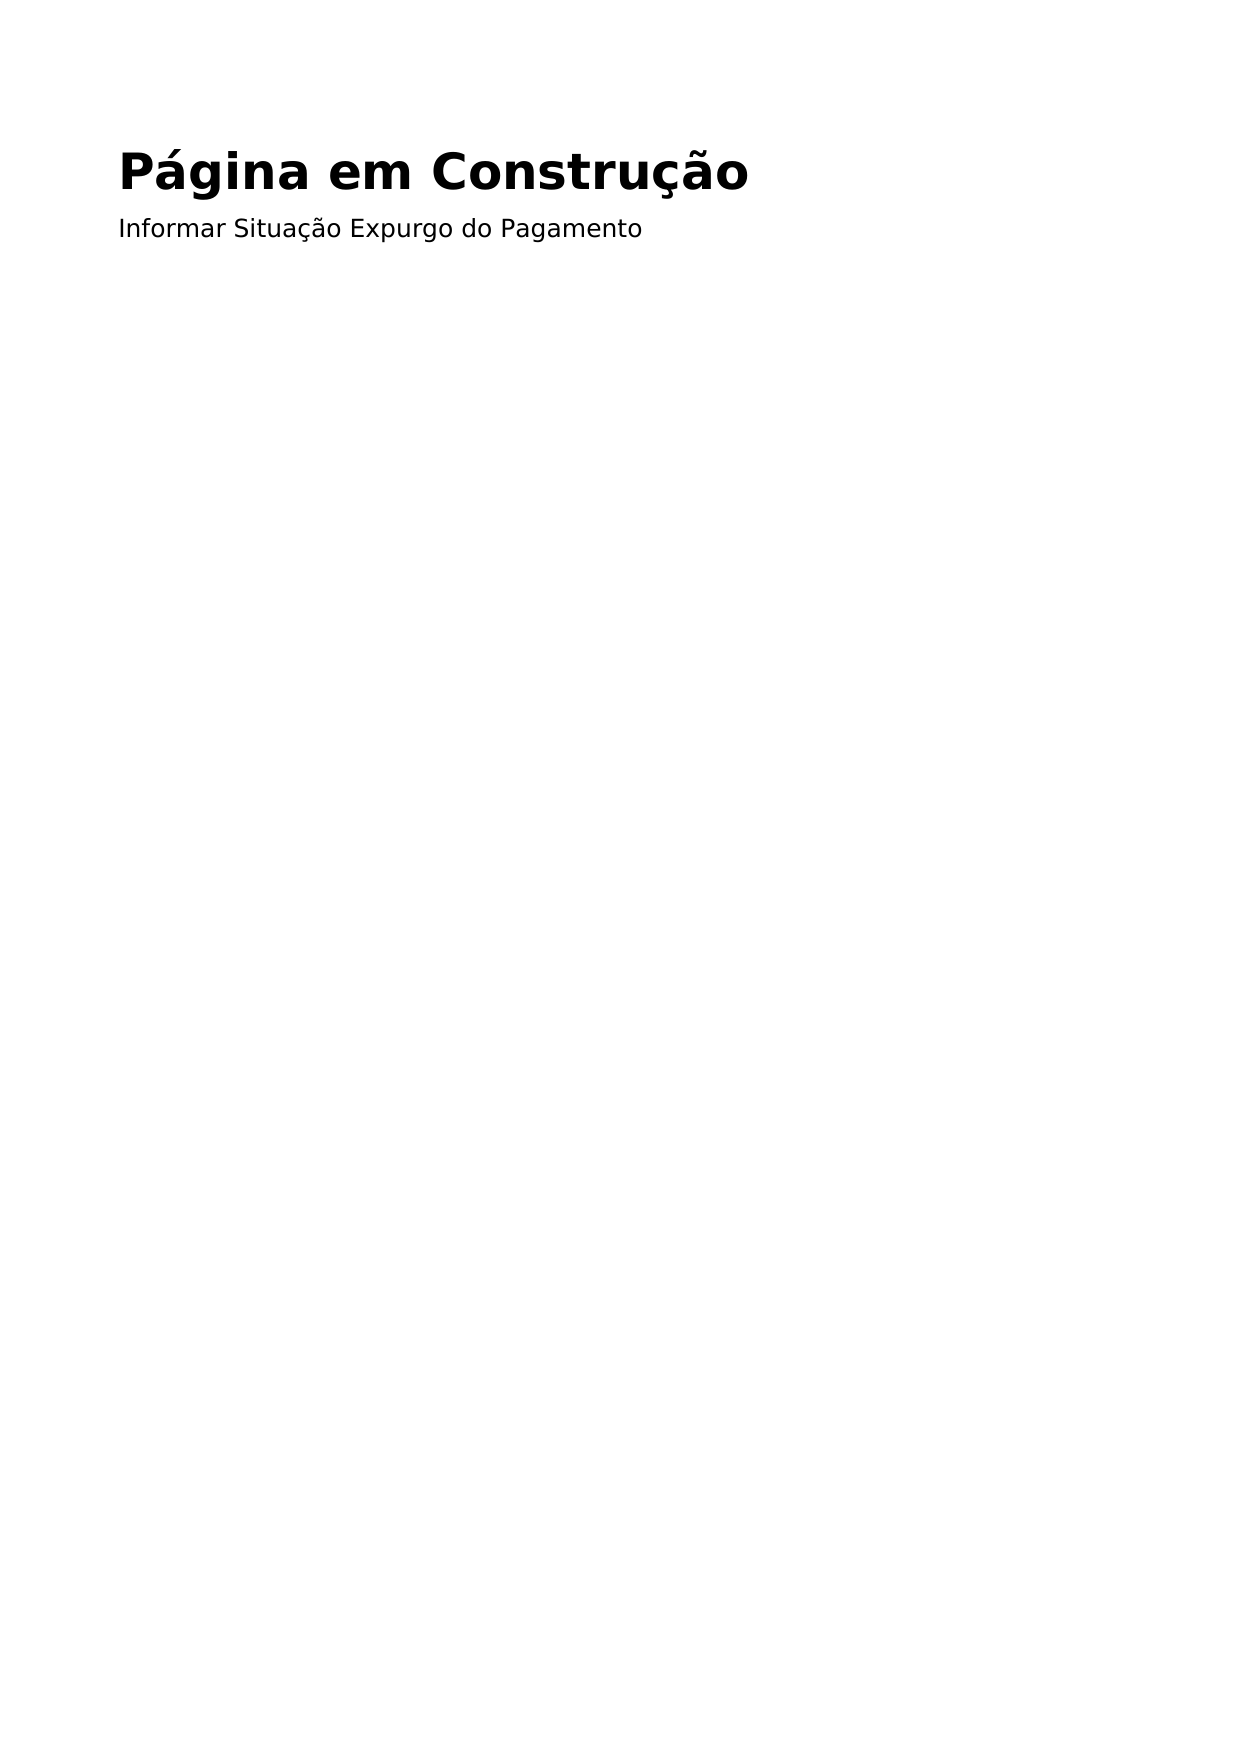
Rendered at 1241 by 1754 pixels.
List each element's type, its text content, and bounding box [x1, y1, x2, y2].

subtitle Página em Construção [118, 143, 1122, 201]
text Informar Situação Expurgo do Pagamento [118, 214, 1122, 243]
